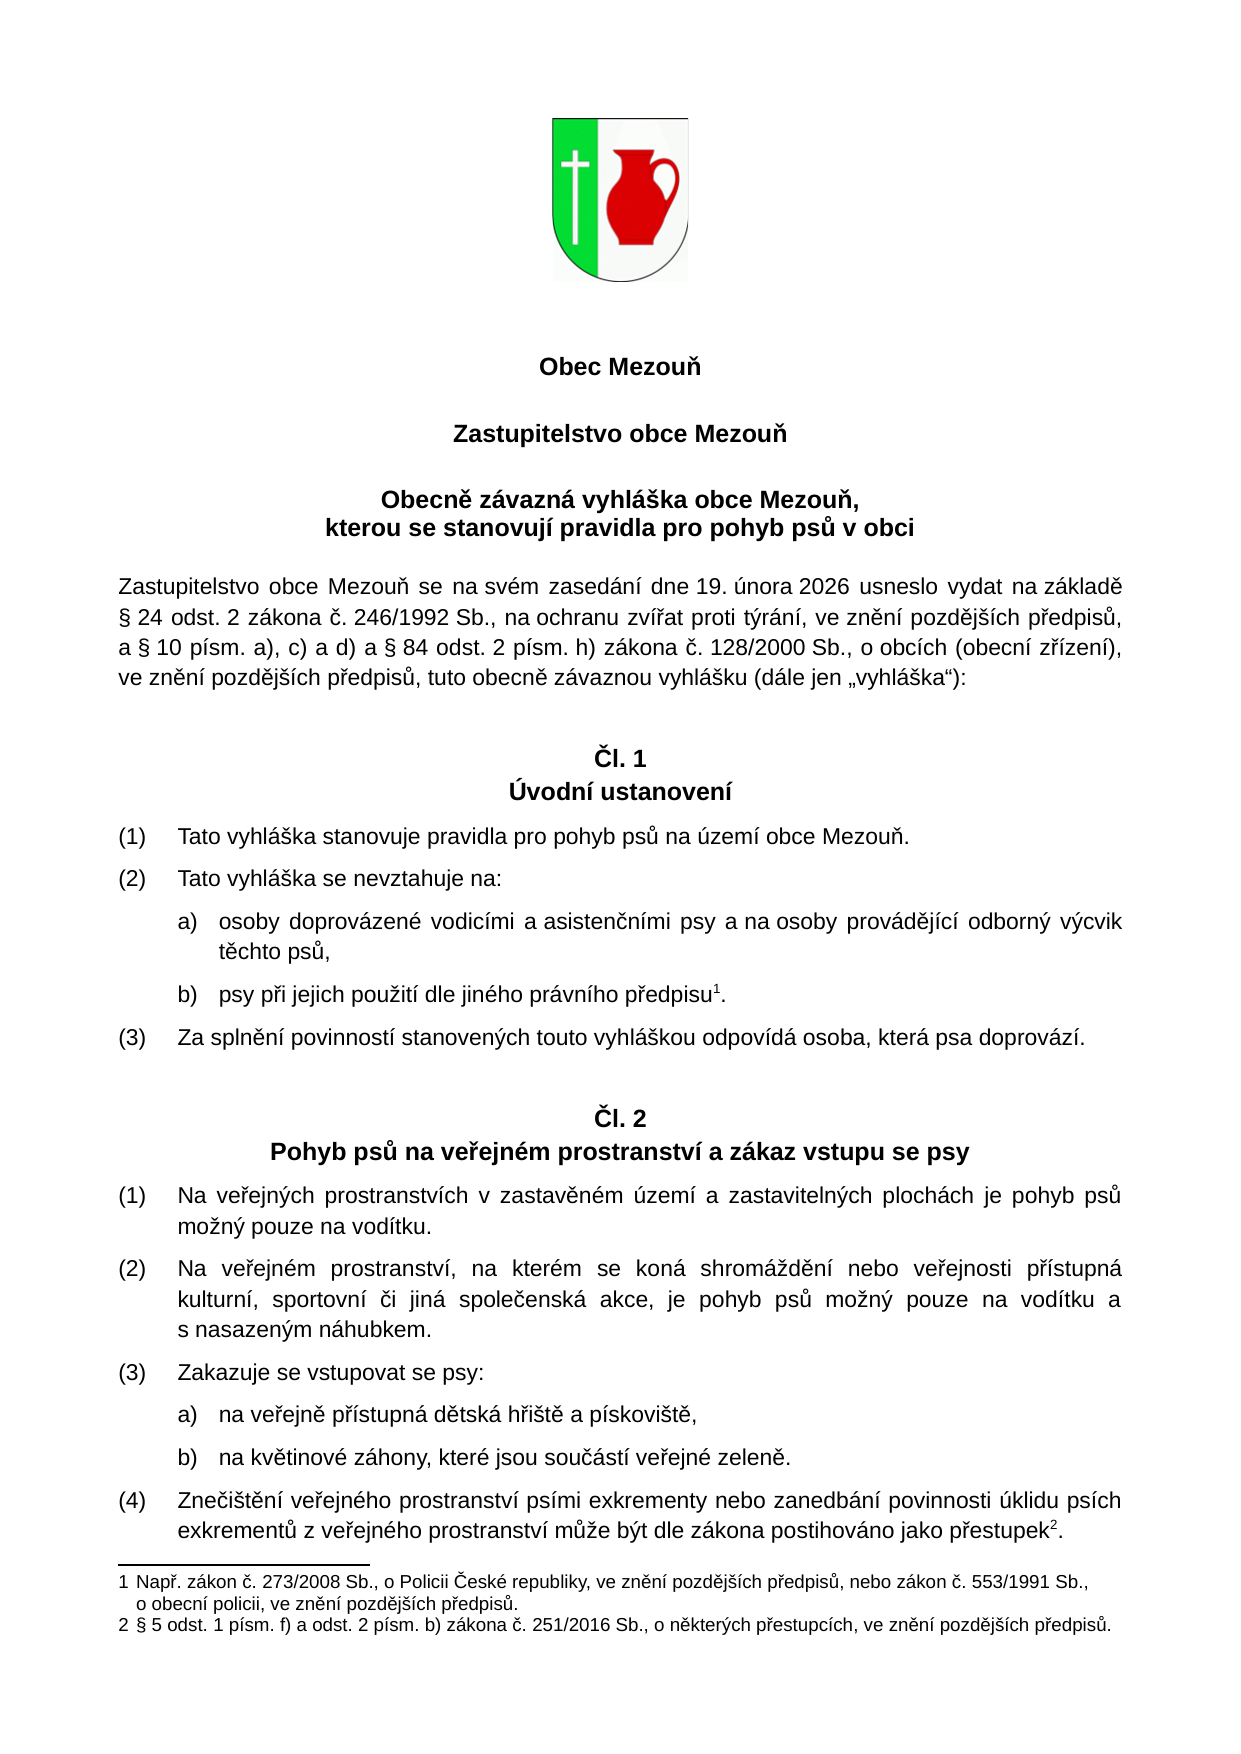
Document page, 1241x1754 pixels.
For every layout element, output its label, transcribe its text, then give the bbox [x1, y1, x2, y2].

subtitle Čl. 2 Pohyb psů na veřejném prostranství a zákaz vstupu se psy [118, 1104, 1122, 1166]
picture [552, 118, 689, 282]
subtitle Čl. 1 Úvodní ustanovení [118, 744, 1122, 806]
list Tato vyhláška se nevztahuje na: [118, 865, 1122, 892]
title Zastupitelstvo obce Mezouň [118, 418, 1122, 447]
list Tato vyhláška stanovuje pravidla pro pohyb psů na území obce Mezouň. [118, 823, 1122, 849]
list § 5 odst. 1 písm. f) a odst. 2 písm. b) zákona č. 251/2016 Sb., o některých přestupcích, ve znění pozdějších předpisů. [118, 1614, 1122, 1635]
list Zakazuje se vstupovat se psy: [118, 1358, 1122, 1385]
list Na veřejných prostranstvích v zastavěném území a zastavitelných plochách je pohyb psů možný pouze na vodítku. [118, 1182, 1122, 1239]
text Zastupitelstvo obce Mezouň se na svém zasedání dne 19. února 2026 usneslo vydat na základě § 24 odst. 2 zákona č. 246/1992 Sb., na ochranu zvířat proti týrání, ve znění pozdějších předpisů, a § 10 písm. a), c) a d) a § 84 odst. 2 písm. h) zákona č. 128/2000 Sb., o obcích (obecní zřízení), ve znění pozdějších předpisů, tuto obecně závaznou vyhlášku (dále jen „vyhláška“): [118, 573, 1122, 690]
subtitle Obecně závazná vyhláška obce Mezouň, kterou se stanovují pravidla pro pohyb psů v obci [118, 484, 1122, 542]
list psy při jejich použití dle jiného právního předpisu. [177, 981, 1122, 1007]
title Obec Mezouň [118, 352, 1122, 381]
list Za splnění povinností stanovených touto vyhláškou odpovídá osoba, která psa doprovází. [118, 1024, 1122, 1050]
list na veřejně přístupná dětská hřiště a pískoviště, [177, 1401, 1122, 1428]
list Např. zákon č. 273/2008 Sb., o Policii České republiky, ve znění pozdějších předpisů, nebo zákon č. 553/1991 Sb., o obecní policii, ve znění pozdějších předpisů. [118, 1571, 1122, 1614]
list osoby doprovázené vodicími a asistenčními psy a na osoby provádějící odborný výcvik těchto psů, [177, 908, 1122, 965]
list Znečištění veřejného prostranství psími exkrementy nebo zanedbání povinnosti úklidu psích exkrementů z veřejného prostranství může být dle zákona postihováno jako přestupek. [118, 1487, 1122, 1543]
list Na veřejném prostranství, na kterém se koná shromáždění nebo veřejnosti přístupná kulturní, sportovní či jiná společenská akce, je pohyb psů možný pouze na vodítku a s nasazeným náhubkem. [118, 1255, 1122, 1342]
list na květinové záhony, které jsou součástí veřejné zeleně. [177, 1444, 1122, 1470]
